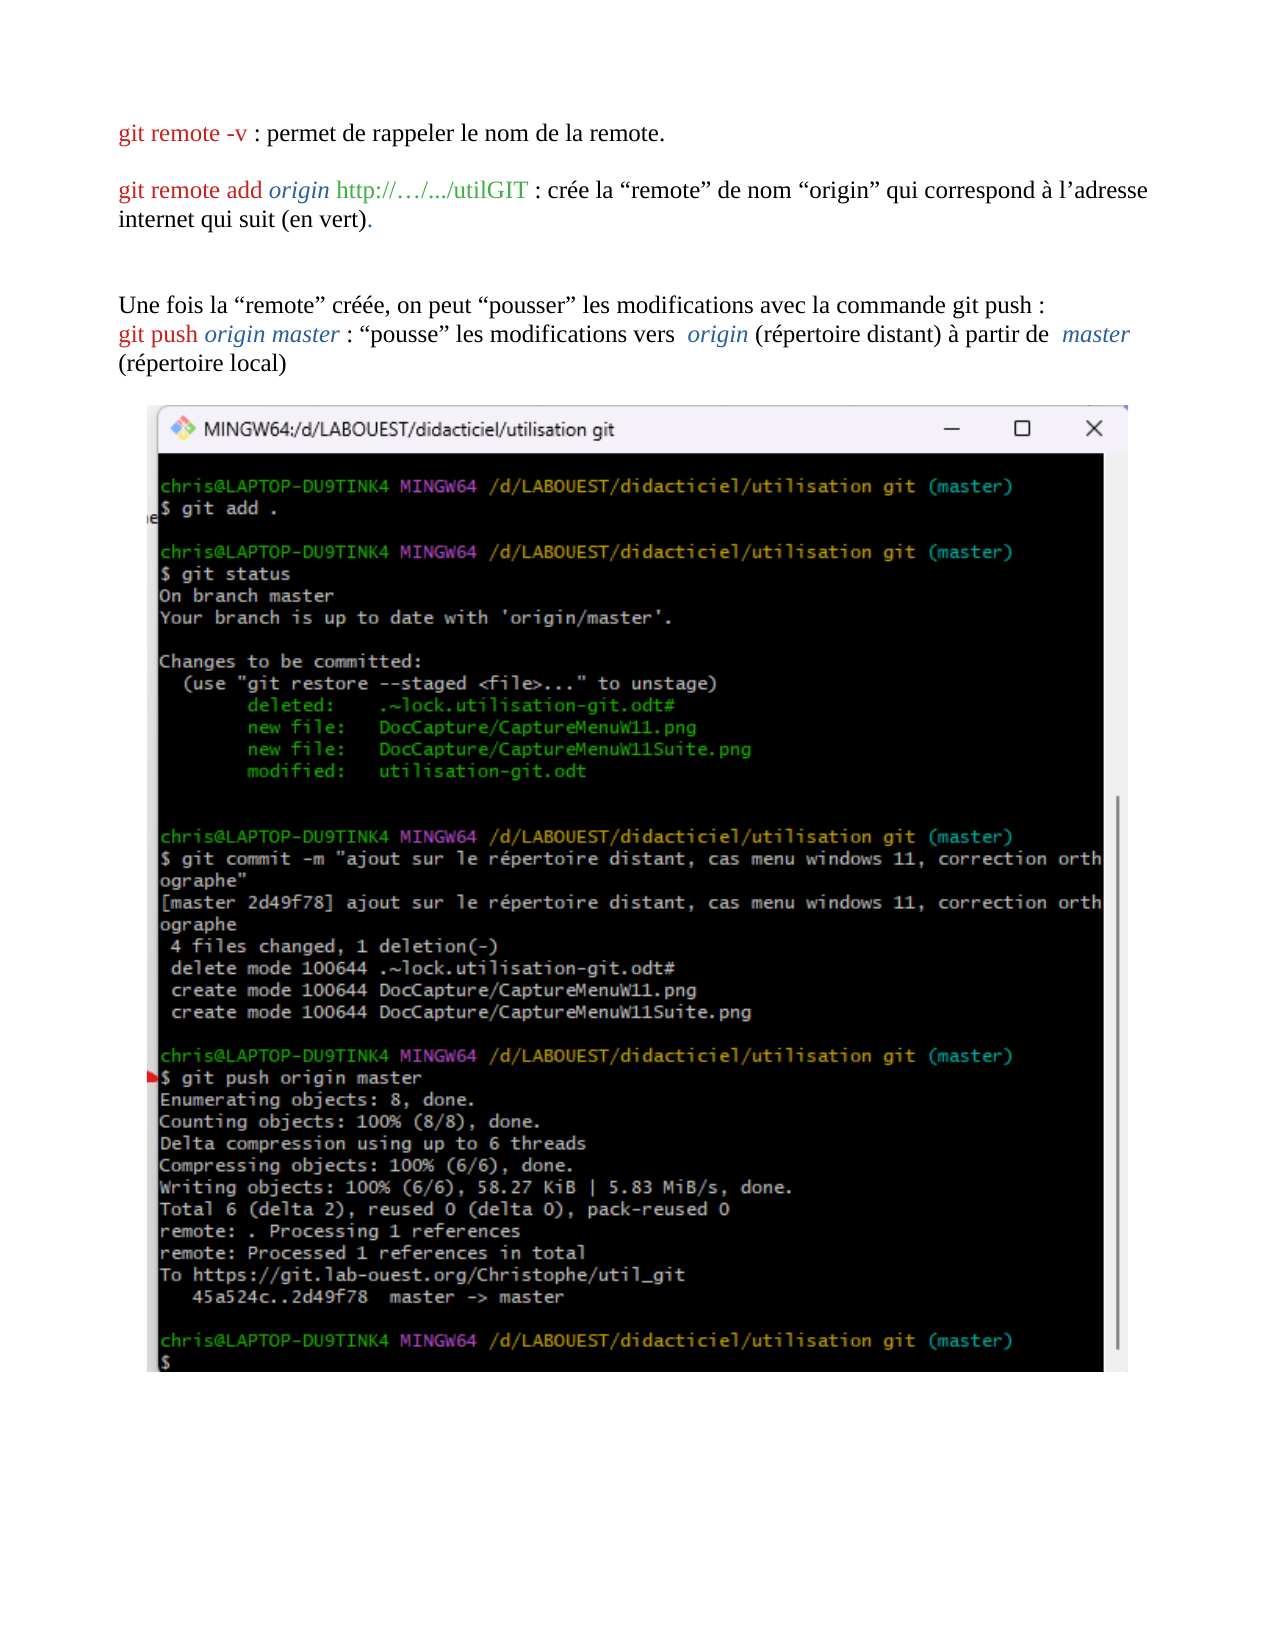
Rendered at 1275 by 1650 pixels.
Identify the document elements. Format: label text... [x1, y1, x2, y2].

text Une fois la “remote” créée, on peut “pousser” les modifications avec la commande git push : [118, 291, 1157, 319]
picture [146, 405, 1129, 1372]
text git remote add origin http://…/.../utilGIT : crée la “remote” de nom “origin” qui correspond à l’adresse internet qui suit (en vert). [118, 176, 1157, 233]
text git push origin master : “pousse” les modifications vers origin (répertoire distant) à partir de master [118, 319, 1157, 348]
text (répertoire local) [118, 348, 1157, 377]
text git remote -v : permet de rappeler le nom de la remote. [118, 118, 1157, 147]
